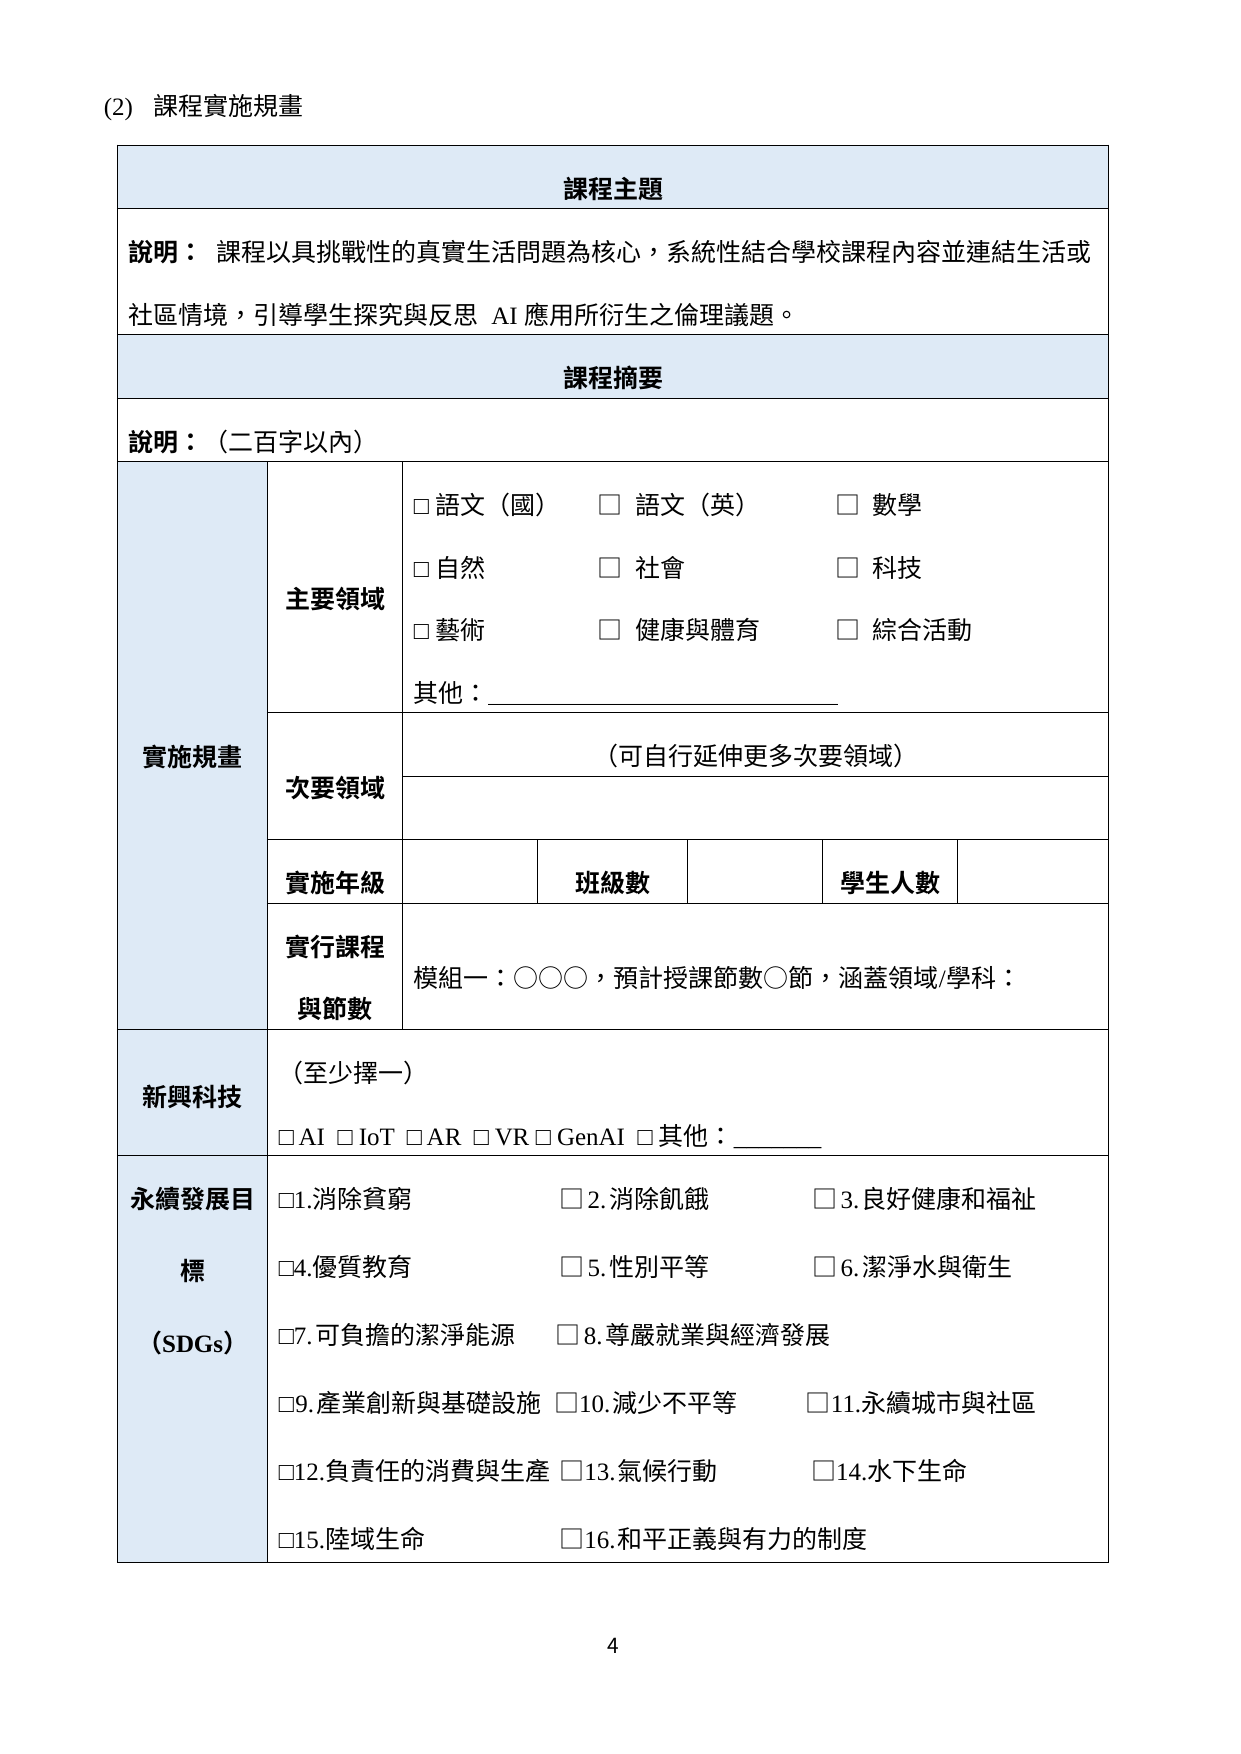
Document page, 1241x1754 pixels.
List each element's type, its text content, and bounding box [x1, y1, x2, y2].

table_cell （至少擇一） □ AI □ IoT □ AR □ VR □ GenAI □ 其他：_______ [268, 1030, 1108, 1155]
list 課程實施規畫 [103, 63, 1137, 126]
table_cell 實施年級 [268, 840, 402, 903]
table_cell 永續發展目標（SDGs） [118, 1156, 267, 1562]
table_cell 班級數 [538, 840, 687, 903]
table_cell 主要領域 [268, 462, 402, 712]
table_cell （可自行延伸更多次要領域） [403, 713, 1108, 776]
table_cell [958, 840, 1108, 903]
table_cell □ 語文（國） □ 語文（英） □ 數學 □ 自然 □ 社會 □ 科技 □ 藝術 □ 健康與體育 □ 綜合活動 其他：＿＿＿＿＿＿＿＿＿＿＿＿＿＿ [403, 462, 1108, 712]
table_cell 說明：（二百字以內） [118, 399, 1108, 461]
table_cell [403, 840, 537, 903]
table_cell 新興科技 [118, 1030, 267, 1155]
table_cell [688, 840, 822, 903]
table_cell □1.消除貧窮 □ 2. 消除飢餓 □ 3. 良好健康和福祉 □4.優質教育 □ 5. 性別平等 □ 6. 潔淨水與衛生 □7. 可負擔的潔淨能源 □ 8. 尊嚴就業與經濟發展 □ 9. 產業創新與基礎設施 □10. 減少不平等 □11.永續城市與社區 □12.負責任的消費與生產 □13. 氣候行動 □14.水下生命 □15.陸域生命 □16. 和平正義與有力的制度 [268, 1156, 1108, 1562]
table_cell [403, 777, 1108, 839]
table_cell 模組一：○○○，預計授課節數○節，涵蓋領域/學科： [403, 904, 1108, 1029]
table_cell 學生人數 [823, 840, 957, 903]
table_cell 課程摘要 [118, 335, 1108, 398]
table_cell 實行課程 與節數 [268, 904, 402, 1029]
table_cell 次要領域 [268, 713, 402, 839]
table_header 課程主題 [118, 146, 1108, 208]
table_cell 說明： 課程以具挑戰性的真實生活問題為核心，系統性結合學校課程內容並連結生活或社區情境，引導學生探究與反思 AI 應用所衍生之倫理議題。 [118, 209, 1108, 334]
table_cell 實施規畫 [118, 462, 267, 1029]
